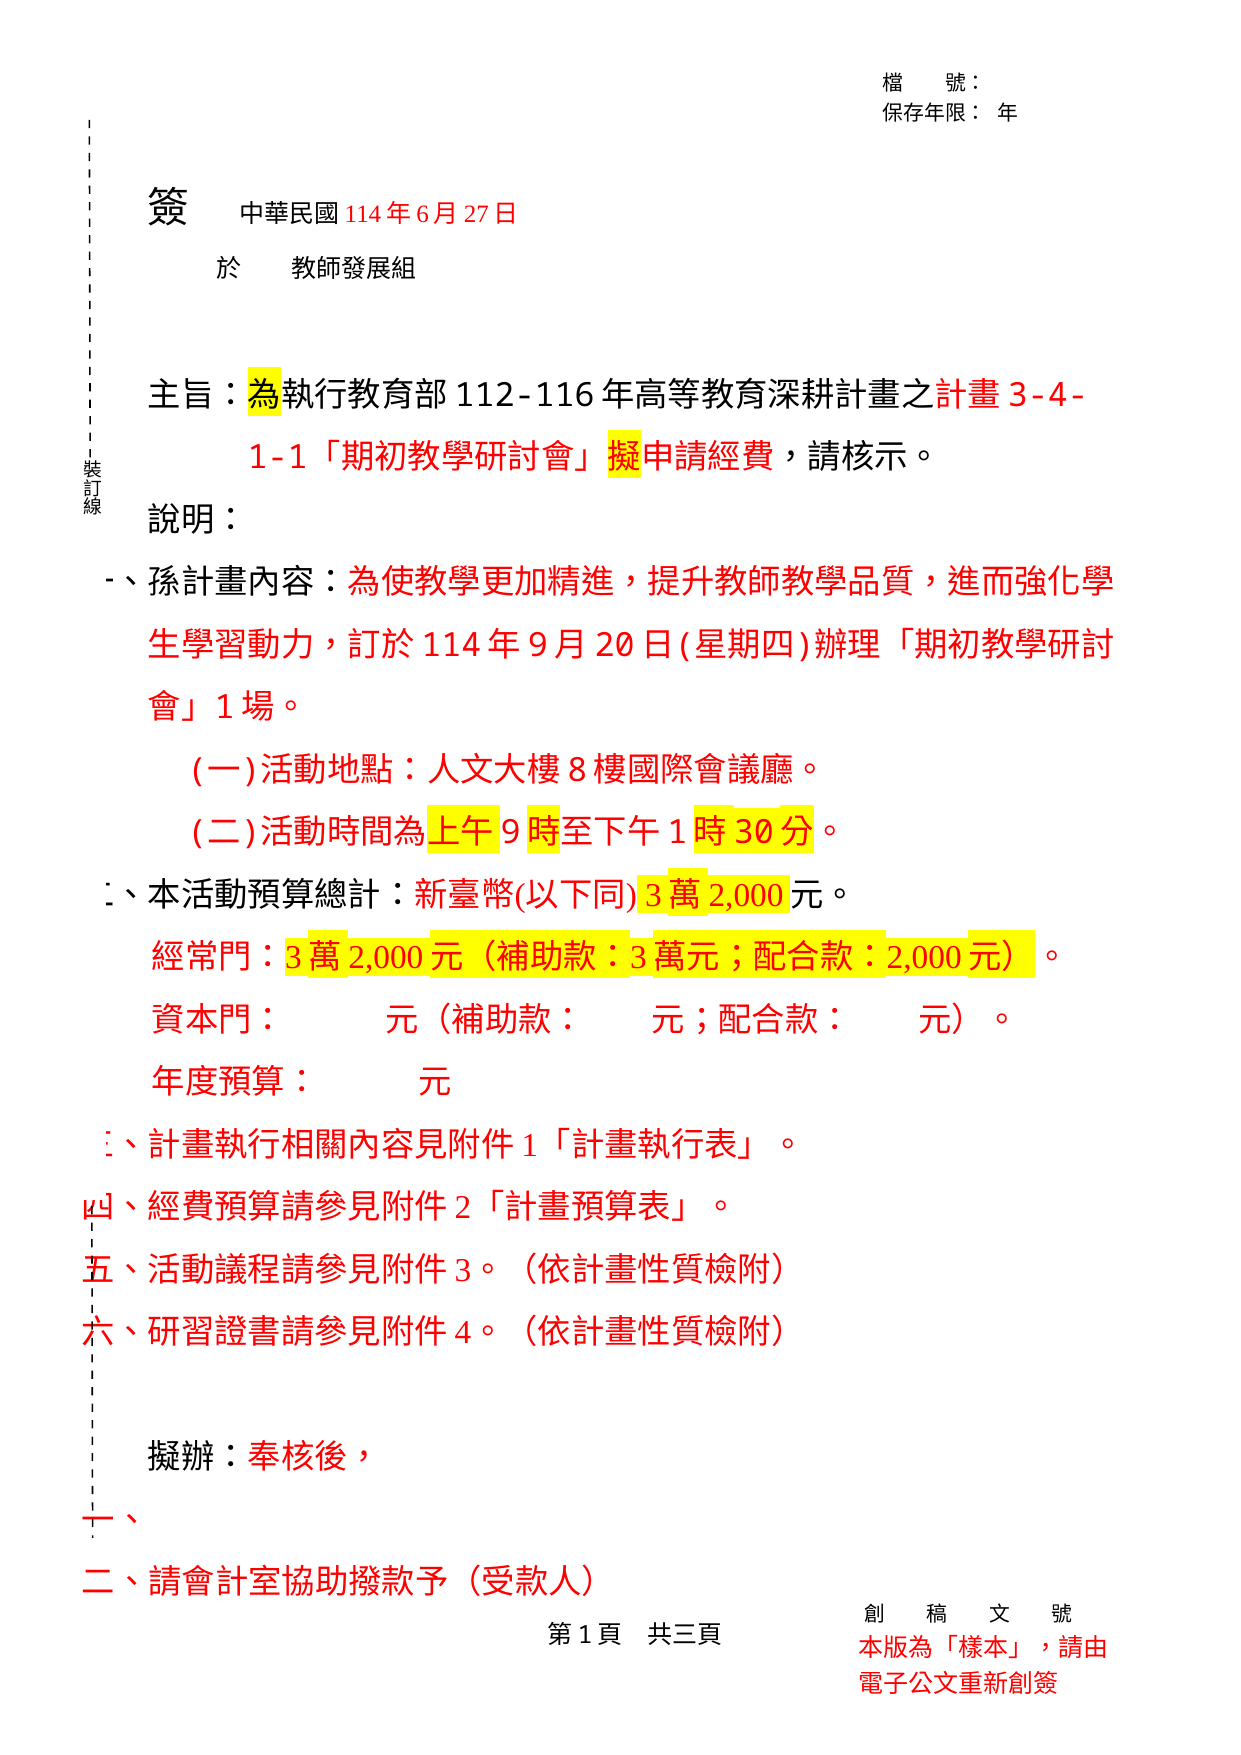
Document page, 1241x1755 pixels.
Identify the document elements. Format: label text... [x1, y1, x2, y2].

text 主旨：為執行教育部112-116年高等教育深耕計畫之計畫3-4-1-1「期初教學研討會」擬申請經費，請核示。 [148, 350, 1122, 475]
text [856, 59, 1169, 142]
text 說明： [148, 475, 1122, 537]
text 擬辦：奉核後， [148, 1412, 1122, 1475]
text 二、本活動預算總計：新臺幣(以下同) 3萬2,000元。 [106, 850, 1122, 912]
table_cell 保存年限： 年 [874, 97, 1158, 127]
text 一、 [81, 1475, 1122, 1537]
text 六、研習證書請參見附件4。（依計畫性質檢附） [81, 1287, 1122, 1350]
table_header 檔 號： [874, 66, 1158, 97]
text 經常門：3萬2,000元（補助款：3萬元；配合款：2,000元）。 [148, 912, 1122, 975]
text 簽 中華民國114年6月27日 [148, 162, 1122, 225]
text 年度預算： 元 [148, 1037, 1122, 1100]
text 資本門： 元（補助款： 元；配合款： 元）。 [148, 975, 1122, 1037]
text 五、活動議程請參見附件3。（依計畫性質檢附） [81, 1225, 1122, 1287]
text 一、孫計畫內容：為使教學更加精進，提升教師教學品質，進而強化學生學習動力，訂於114年9月20日(星期四)辦理「期初教學研討會」1場。 [106, 537, 1122, 725]
text (二)活動時間為上午9時至下午1時30分。 [107, 787, 1122, 850]
text 四、經費預算請參見附件2「計畫預算表」。 [81, 1162, 1122, 1225]
text 二、請會計室協助撥款予（受款人） [81, 1537, 1122, 1600]
text 三、計畫執行相關內容見附件1「計畫執行表」。 [106, 1100, 1122, 1162]
text 於 教師發展組 [148, 225, 1122, 287]
text (一)活動地點：人文大樓8樓國際會議廳。 [107, 725, 1122, 787]
